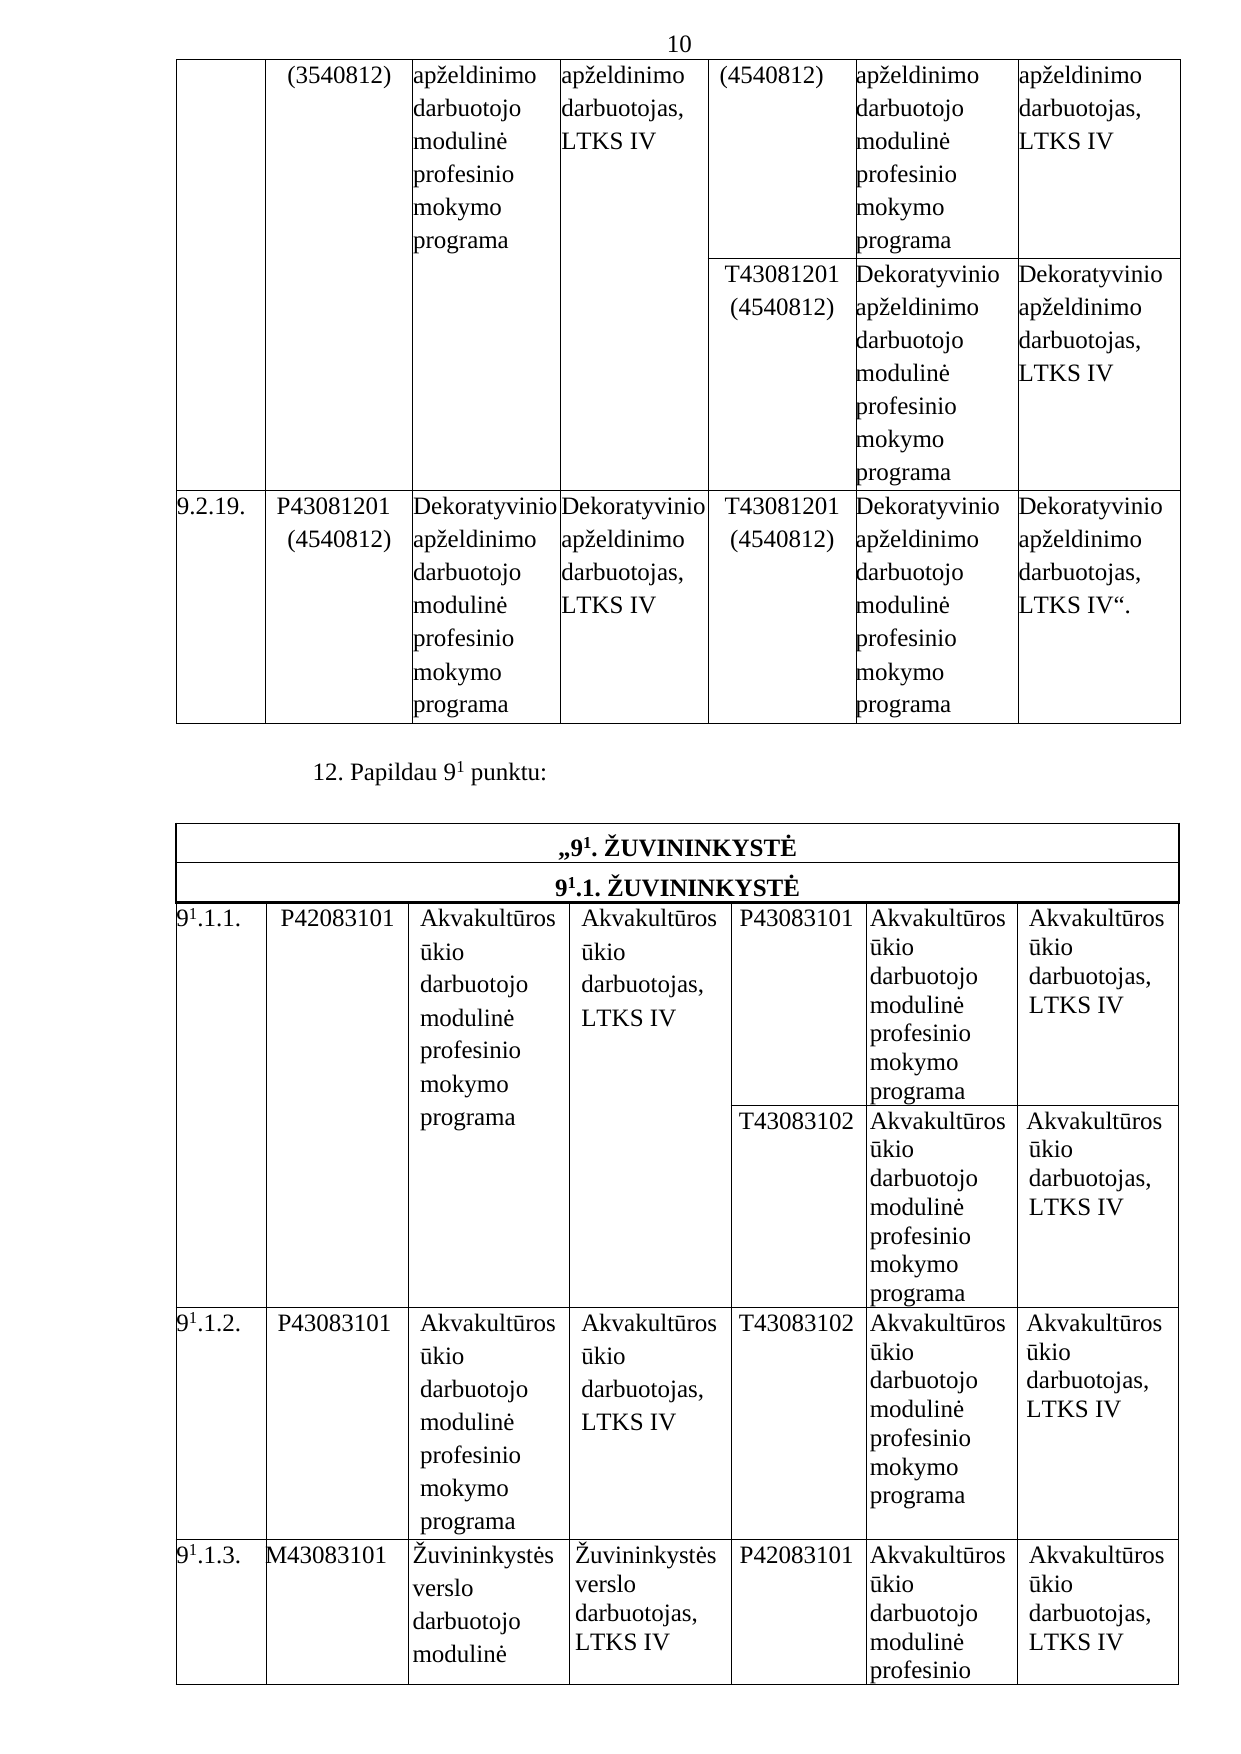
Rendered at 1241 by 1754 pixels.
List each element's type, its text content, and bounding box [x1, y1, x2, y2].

table_cell Dekoratyvinio apželdinimo darbuotojas, LTKS IV“. [1019, 491, 1180, 723]
table_cell P42083101 [267, 904, 408, 1307]
table_header „91. ŽUVININKYSTĖ [177, 824, 1178, 862]
table_cell T43083102 [732, 1106, 866, 1307]
table_cell Dekoratyvinio apželdinimo darbuotojas, LTKS IV [561, 491, 708, 723]
table_cell T43081201 (4540812) [709, 491, 856, 723]
table_cell 9.2.19. [177, 491, 265, 723]
table_cell P42083101 [732, 1540, 866, 1684]
table_cell 91.1.1. [177, 904, 266, 1307]
table_cell M43083101 [267, 1540, 408, 1684]
table_header (3540812) [266, 60, 412, 490]
table_cell Dekoratyvinio apželdinimo darbuotojo modulinė profesinio mokymo programa [857, 491, 1018, 723]
table_cell Akvakultūros ūkio darbuotojas, LTKS IV [1018, 1540, 1178, 1684]
table_cell Žuvininkystės verslo darbuotojas, LTKS IV [570, 1540, 731, 1684]
table_header [177, 60, 265, 490]
table_cell Dekoratyvinio apželdinimo darbuotojas, LTKS IV [1019, 259, 1180, 490]
table_cell T43081201 (4540812) [709, 259, 856, 490]
table_cell Akvakultūros ūkio darbuotojo modulinė profesinio mokymo programa [867, 1106, 1017, 1307]
table_cell Akvakultūros ūkio darbuotojo modulinė profesinio [867, 1540, 1017, 1684]
table_cell Akvakultūros ūkio darbuotojo modulinė profesinio mokymo programa [867, 904, 1017, 1105]
table_cell Dekoratyvinio apželdinimo darbuotojo modulinė profesinio mokymo programa [857, 259, 1018, 490]
table_header apželdinimo darbuotojas, LTKS IV [561, 60, 708, 490]
table_cell Akvakultūros ūkio darbuotojo modulinė profesinio mokymo programa [409, 904, 569, 1307]
table_cell P43081201 (4540812) [266, 491, 412, 723]
table_cell Akvakultūros ūkio darbuotojas, LTKS IV [570, 904, 731, 1307]
table_cell 91.1.2. [177, 1308, 266, 1539]
table_cell 91.1. ŽUVININKYSTĖ [177, 863, 1178, 901]
table_cell P43083101 [732, 904, 866, 1105]
table_cell Akvakultūros ūkio darbuotojo modulinė profesinio mokymo programa [409, 1308, 569, 1539]
table_cell Akvakultūros ūkio darbuotojo modulinė profesinio mokymo programa [867, 1308, 1017, 1539]
table_header (4540812) [709, 60, 856, 258]
table_header apželdinimo darbuotojo modulinė profesinio mokymo programa [413, 60, 560, 490]
table_header apželdinimo darbuotojo modulinė profesinio mokymo programa [857, 60, 1018, 258]
table_cell Akvakultūros ūkio darbuotojas, LTKS IV [1018, 1106, 1178, 1307]
text 12. Papildau 91 punktu: [177, 757, 1181, 785]
table_cell Žuvininkystės verslo darbuotojo modulinė [409, 1540, 569, 1684]
table_cell P43083101 [267, 1308, 408, 1539]
table_cell 91.1.3. [177, 1540, 266, 1684]
table_header apželdinimo darbuotojas, LTKS IV [1019, 60, 1180, 258]
table_cell Akvakultūros ūkio darbuotojas, LTKS IV [1018, 1308, 1178, 1539]
table_cell Akvakultūros ūkio darbuotojas, LTKS IV [1018, 904, 1178, 1105]
table_cell T43083102 [732, 1308, 866, 1539]
table_cell Dekoratyvinio apželdinimo darbuotojo modulinė profesinio mokymo programa [413, 491, 560, 723]
table_cell Akvakultūros ūkio darbuotojas, LTKS IV [570, 1308, 731, 1539]
